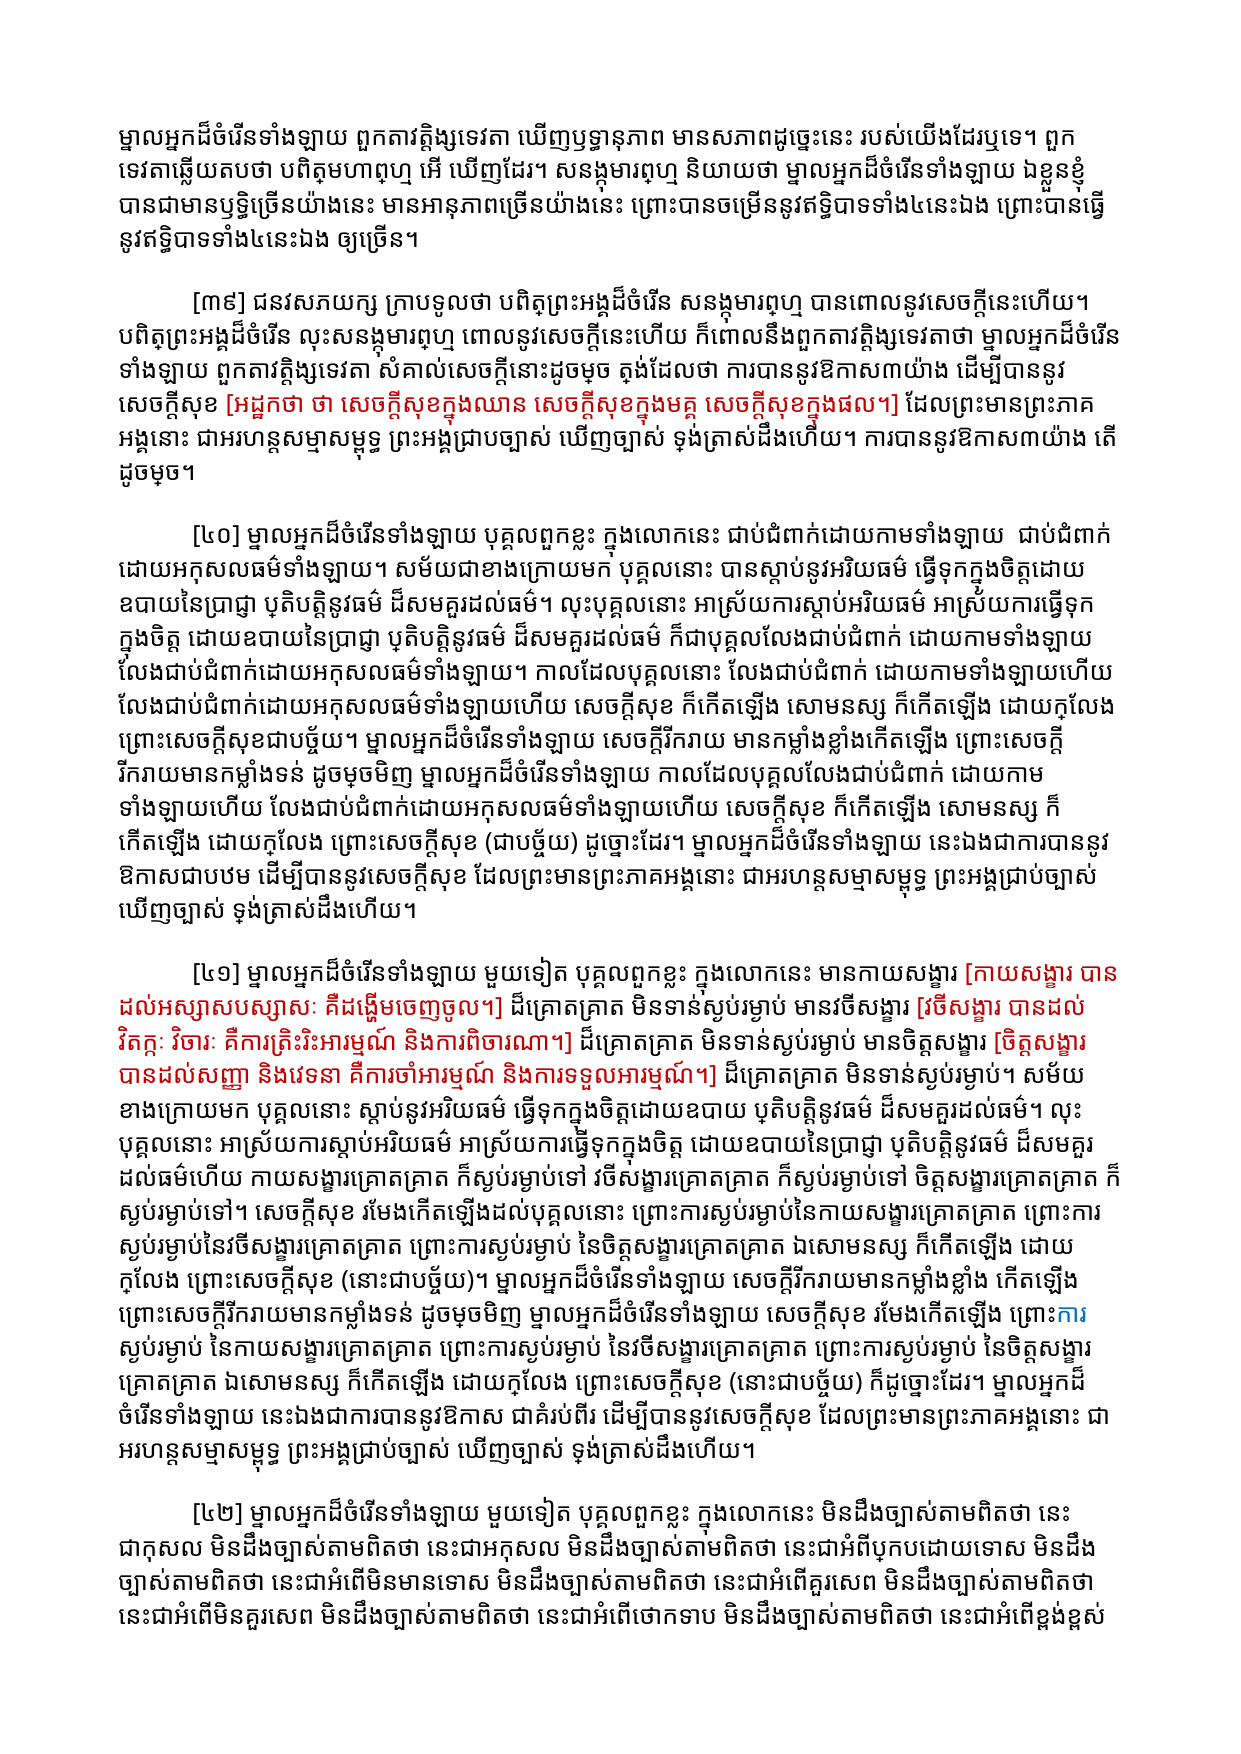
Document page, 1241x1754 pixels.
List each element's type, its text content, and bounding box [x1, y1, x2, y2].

text [៣៩] ជនវសភយក្ស ក្រាបទូលថា បពិត្រព្រះអង្គដ៏ចំរើន សនង្កុមារព្រហ្ម បានពោល​នូវសេចក្តីនេះហើយ។ បពិត្រព្រះអង្គដ៏ចំរើន លុះសនង្កុមារព្រហ្ម ពោល​នូវ​សេចក្តីនេះហើយ ក៏ពោលនឹង​ពួកតាវត្តិង្សទេវតាថា ម្នាលអ្នកដ៏ចំរើនទាំងឡាយ ពួកតាវត្តិង្សទេវតា សំគាល់សេចក្តីនោះដូចម្តេច ត្រង់ដែលថា ការបាននូវឱកាស​៣យ៉ាង ដើម្បីបាននូវ​សេចក្តីសុខ [អដ្ឋកថា ថា សេចក្តីសុខក្នុងឈាន សេចក្តីសុខក្នុងមគ្គ សេចក្តីសុខក្នុងផល។] ដែលព្រះមានព្រះភាគអង្គនោះ ជាអរហន្តសម្មាសម្ពុទ្ធ ព្រះអង្គ​ជ្រាបច្បាស់ ឃើញច្បាស់ ទ្រង់ត្រាស់ដឹងហើយ។ ការបាននូវ​ឱកាស៣យ៉ាង តើដូចម្តេច។ [118, 283, 1122, 488]
text [៣៨] បពិត្រព្រះអង្គដ៏ចំរើន គ្រានោះ សនង្កុមារព្រហ្ម ប្រមូលនូវខ្លួនដែលច្រើន ឲ្យមកជាខ្លួនតែមួយវិញ លុះប្រមូលនូវខ្លួន​ដែលច្រើន ឲ្យមកជាខ្លួនតែមួយវិញហើយ ក៏អង្គុយលើបល្លង្ក របស់ព្រះឥន្ទ្រ ជាធំជាងពួកទេវតា ហើយត្រាស់ហៅពួក​តាវត្តិង្ស​ទេវតា មកថា ម្នាលអ្នកដ៏ចំរើនទាំងឡាយ ពួកតាវត្តិង្សទេវតា សំគាល់សេចក្តីនោះ ដូចម្តេច ឥទ្ធិបាទទាំង៤នេះ ព្រះមានព្រះភាគអង្គនោះ ជាអរហន្តសម្មាសម្ពុទ្ធ ព្រះអង្គ​ទ្រង់​ជ្រាបច្បាស់ ឃើញច្បាស់ ទ្រង់បញ្ញត្តហើយដោយល្អ រមែង​ប្រព្រឹត្តទៅ ដើម្បីធ្វើ​ឫទ្ធិ​ឲ្យច្រើន ដើម្បីធ្វើឫទ្ធិឲ្យវិសេសឡើង ដើម្បីធ្វើឫទ្ធិឲ្យប្លែកៗ ឥទ្ធិបាទទាំង៤ នោះ តើដូចម្តេច ម្នាលអ្នកដ៏ចំរើន ភិក្ខុក្នុងសាសនានេះ ចំរើននូវ​ឥទ្ធិបាទ ប្រកបដោយឆន្ទសមាធិ [សមាធិ មានឆន្ទៈ ជាហេតុ។] និងបធានសង្ខារ [បធានសង្ខារ បានដល់សម្មប្បធានទាំង៤។] ចំរើននូវឥទ្ធិបាទ ប្រកបដោយវិរិយសមាធិ និងបធានសង្ខារ ចំរើននូវឥទ្ធិបាទ ប្រកបដោយចិត្តសមាធិ និងបធានសង្ខារ ចំរើននូវ​ឥទ្ធិបាទ ប្រកបដោយវីមំសាសមាធិ និងបធានសង្ខារ ម្នាលអ្នកដ៏ចំរើន ឥទ្ធិបាទទាំង​៤នេះ​ឯង ព្រះមានព្រះភាគអង្គនោះ ជាអរហន្តសម្មាសម្ពុទ្ធ ព្រះអង្គ​ទ្រង់​ជ្រាបច្បាស់ ឃើញច្បាស់ ទ្រង់បញ្ញត្តហើយ រមែង​ប្រព្រឹត្តទៅ ដើម្បីធ្វើ​ឫទ្ធិ​ឲ្យច្រើន ដើម្បីធ្វើ​ឫទ្ធិ​ឲ្យ​វិសេស​ឡើង ដើម្បីធ្វើឫទ្ធិឲ្យប្លែកៗ ម្នាលអ្នកដ៏ចំរើនទាំងឡាយ ពួកជនណានីមួយ ទោះបី​ជាសមណៈ ឬព្រាហ្មណ៍ បានហើយនូវឥទ្ធិវិធៈ [ចំណែកនៃឫទ្ធិ] មានច្រើនប្រការ ក្នុងអតីតកាល ពួកជនទាំងអស់នោះ បានហើយ ព្រោះបានចំរើន​នូវឥទ្ធិបាទទាំង៤នេះ​ឯង ព្រោះបានធ្វើនូវ​ឥទ្ធិបាទទាំង៤នេះឯង ឲ្យច្រើន ម្នាលអ្នកដ៏ចំរើនទាំងឡាយ ពួកជនណានីមួយ ទោះបី​ជាសមណៈ ឬព្រាហ្មណ៍ ដែលនឹងបាននូវឥទ្ធិវិធៈ មាន​ច្រើន​ប្រការ ក្នុងអនាគតកាល ពួកជនទាំងអស់នោះ ក៏នឹងបាន ព្រោះបានចំរើន​នូវ​ឥទ្ធិបាទ​ទាំង​៤នេះ​ឯង ព្រោះបានធ្វើនូវ​ឥទ្ធិបាទទាំង៤នេះឯង ឲ្យច្រើន ម្នាលអ្នកដ៏ចំរើនទាំងឡាយ ពួកជនណានីមួយ ទោះបី​ជាសមណៈ ឬព្រាហ្មណ៍ បានហើយនូវឥទ្ធិវិធៈ មានច្រើនប្រការ ក្នុងបច្ចុប្បន្ននេះ ពួកជនទាំងអស់នោះ ក៏រមែងបាន ព្រោះបានចំរើន​នូវឥទ្ធិបាទទាំង៤នេះ​ឯង ព្រោះបានធ្វើនូវ​ឥទ្ធិបាទទាំង​៤​នេះ​ឯង ឲ្យច្រើន ម្នាលអ្នកដ៏ចំរើនទាំងឡាយ ពួកតាវត្តិង្សទេវតា ឃើញឫទ្ធានុភាព មាន​សភាពដូច្នេះនេះ របស់យើងដែរឬទេ។ ពួកទេវតាឆ្លើយតបថា បពិត្រមហាព្រហ្ម អើ ឃើញដែរ។ សនង្កុមារព្រហ្ម និយាយថា ម្នាលអ្នកដ៏ចំរើនទាំងឡាយ ឯខ្លួនខ្ញុំ បានជាមាន​ឫទ្ធិច្រើនយ៉ាងនេះ មានអានុភាពច្រើនយ៉ាងនេះ ព្រោះបានចម្រើន​នូវឥទ្ធិបាទទាំង៤នេះ​ឯង ព្រោះបានធ្វើ​នូវឥទ្ធិបាទទាំង៤នេះឯង ឲ្យច្រើន។ [118, 118, 1122, 254]
text [៤០] ម្នាលអ្នកដ៏ចំរើនទាំងឡាយ បុគ្គលពួកខ្លះ ក្នុងលោកនេះ ជាប់ជំពាក់​ដោយ​កាម​ទាំងឡាយ ជាប់ជំពាក់ដោយអកុសលធម៌ទាំងឡាយ។ សម័យជាខាងក្រោយមក បុគ្គលនោះ បានស្តាប់នូវអរិយធម៌ ធ្វើទុកក្នុងចិត្តដោយ​ឧបាយនៃប្រាជ្ញា ប្រតិបត្តិនូវ​ធម៌ ដ៏​សមគួរដល់ធម៌។ លុះបុគ្គលនោះ អាស្រ័យ​ការស្តាប់អរិយធម៌ អាស្រ័យ​ការធ្វើទុកក្នុង​ចិត្ត ដោយឧបាយនៃប្រាជ្ញា ប្រតិបត្តិ​នូវធម៌ ដ៏សមគួរ​ដល់ធម៌ ក៏ជាបុគ្គល​លែងជាប់​ជំពាក់ ដោយកាមទាំងឡាយ លែងជាប់ជំពាក់​ដោយអកុសលធម៌ទាំងឡាយ។ កាលដែល​បុគ្គល​នោះ លែង​ជាប់​ជំពាក់ ដោយកាមទាំងឡាយហើយ លែងជាប់ជំពាក់​ដោយអកុសលធម៌​ទាំង​ឡាយហើយ សេចក្តីសុខ ក៏កើតឡើង សោមនស្ស ក៏កើតឡើង ដោយក្រៃលែង ព្រោះ​សេចក្តី​​សុខជាបច្ច័យ។ ម្នាលអ្នកដ៏ចំរើនទាំងឡាយ សេចក្តីរីករាយ មានកម្លាំង​ខ្លាំង​កើ​ត​ឡើង ព្រោះសេចក្តីរីករាយមានកម្លាំងទន់ ដូចម្តេចមិញ ម្នាលអ្នកដ៏ចំរើនទាំងឡាយ កាលដែល​បុគ្គល​លែងជាប់​ជំពាក់ ដោយកាមទាំងឡាយហើយ លែងជាប់ជំពាក់​ដោយ​អកុសលធម៌ទាំងឡាយហើយ សេចក្តីសុខ ក៏កើតឡើង សោមនស្ស ក៏កើតឡើង ដោយ​ក្រៃលែង ព្រោះ​សេចក្តី​សុខ (ជាបច្ច័យ) ដូច្នោះដែរ។ ម្នាលអ្នកដ៏ចំរើនទាំងឡាយ នេះឯង​ជា​ការបាននូវឱកាសជាបឋម ដើម្បីបាននូវសេចក្តីសុខ ដែល​ព្រះមានព្រះភាគ​អង្គនោះ ជាអរហន្តសម្មាសម្ពុទ្ធ ព្រះអង្គជ្រាប់ច្បាស់ ឃើញច្បាស់ ទ្រង់ត្រាស់ដឹងហើយ។ [118, 517, 1122, 926]
text [៤១] ម្នាលអ្នកដ៏ចំរើនទាំងឡាយ មួយទៀត បុគ្គលពួកខ្លះ ក្នុងលោកនេះ មានកាយសង្ខារ [កាយសង្ខារ បានដល់អស្សាសបស្សាសៈ គឺដង្ហើមចេញចូល។] ដ៏គ្រោតគ្រាត មិនទាន់ស្ងប់រម្ងាប់ មានវចីសង្ខារ [វចីសង្ខារ បានដល់វិតក្កៈ វិចារៈ គឺការ​ត្រិះរិះអារម្មណ៍ និងការពិចារណា។] ដ៏គ្រោតគ្រាត មិនទាន់ស្ងប់រម្ងាប់ មានចិត្តសង្ខារ [ចិត្តសង្ខារ បានដល់សញ្ញា និងវេទនា គឺការចាំ​អារម្មណ៍ និងការទទួលអារម្មណ៍។] ដ៏គ្រោតគ្រាត មិនទាន់ស្ងប់រម្ងាប់។ សម័យខាងក្រោយមក បុគ្គលនោះ ស្តាប់នូវអរិយធម៌ ធ្វើទុកក្នុងចិត្តដោយ​ឧបាយ ប្រតិបត្តិនូវ​ធម៌ ដ៏​សមគួរដល់ធម៌។ លុះបុគ្គលនោះ អាស្រ័យ​ការស្តាប់អរិយធម៌ អាស្រ័យ​ការធ្វើទុកក្នុង​ចិត្ត ដោយឧបាយនៃប្រាជ្ញា ប្រតិបត្តិ​នូវធម៌ ដ៏សមគួរ​ដល់ធម៌ហើយ កាយសង្ខារគ្រោតគ្រាត ក៏ស្ងប់រម្ងាប់ទៅ វចីសង្ខារ​គ្រោតគ្រាត ក៏ស្ងប់រម្ងាប់ទៅ ចិត្តសង្ខារគ្រោតគ្រាត ក៏ស្ងប់រម្ងាប់ទៅ។ សេចក្តីសុខ រមែងកើតឡើងដល់​បុគ្គល​នោះ ព្រោះការស្ងប់រម្ងាប់នៃកាយសង្ខារគ្រោតគ្រាត ព្រោះការស្ងប់រម្ងាប់នៃវចី​សង្ខារ​គ្រោតគ្រាត ព្រោះការស្ងប់រម្ងាប់ នៃចិត្តសង្ខារគ្រោតគ្រាត ឯសោមនស្ស ក៏កើត​ឡើង ដោយក្រៃលែង ព្រោះ​សេចក្តី​សុខ (នោះជាបច្ច័យ)។ ម្នាលអ្នកដ៏ចំរើនទាំងឡាយ សេចក្តីរីករាយមានកម្លាំងខ្លាំង កើត​ឡើង ព្រោះសេចក្តី​រីករាយ​មានកម្លាំងទន់ ដូចម្តេច​មិញ ម្នាលអ្នកដ៏ចំរើនទាំងឡាយ សេចក្តីសុខ រមែង​កើតឡើង ព្រោះការស្ងប់រម្ងាប់ នៃកាយសង្ខារគ្រោតគ្រាត ព្រោះការស្ងប់រម្ងាប់ នៃវចីសង្ខារគ្រោតគ្រាត ព្រោះការ​ស្ងប់រម្ងាប់ នៃចិត្តសង្ខារគ្រោតគ្រាត ឯសោមនស្ស ក៏កើតឡើង ដោយក្រៃលែង ព្រោះ​សេចក្តី​​សុខ (នោះជាបច្ច័យ) ក៏ដូច្នោះដែរ។ ម្នាលអ្នកដ៏​ចំរើនទាំងឡាយ នេះឯងជា​ការបាន​នូវឱកាស ជាគំរប់ពីរ ដើម្បីបាននូវសេចក្តីសុខ ដែល​ព្រះមានព្រះភាគ​អង្គនោះ ជាអរហន្តសម្មាសម្ពុទ្ធ ព្រះអង្គជ្រាប់ច្បាស់ ឃើញច្បាស់ ទ្រង់ត្រាស់ដឹងហើយ។ [118, 955, 1122, 1466]
text [៤២] ម្នាលអ្នកដ៏ចំរើនទាំងឡាយ មួយទៀត បុគ្គលពួកខ្លះ ក្នុងលោកនេះ មិន​ដឹងច្បាស់តាមពិតថា នេះជាកុសល មិនដឹងច្បាស់តាមពិតថា នេះជាអកុសល មិនដឹងច្បាស់តាមពិតថា នេះជាអំពី​ប្រកបដោយទោស មិនដឹងច្បាស់តាមពិតថា នេះជាអំពើមិនមានទោស មិនដឹងច្បាស់តាមពិតថា នេះជាអំពើគួរសេព មិនដឹងច្បាស់តាមពិតថា នេះជាអំពើ​មិនគួរសេព មិនដឹងច្បាស់តាមពិតថា នេះជាអំពើថោកទាប មិនដឹងច្បាស់តាមពិតថា នេះជាអំពើខ្ពង់ខ្ពស់ មិនដឹងច្បាស់តាមពិតថា នេះជាអំពើខ្មៅ នេះអំពើស ជាអំពើ​មានចំណែក​ប្រៀប​ផ្ទឹមគ្នា។ សម័យជាខាងក្រោយមក បុគ្គលនោះ ស្តាប់នូវអរិយធម៌ ធ្វើទុកក្នុងចិត្តដោយ​ឧបាយ ប្រតិបត្តិនូវ​ធម៌ ដ៏​សមគួរដល់ធម៌។ បុគ្គលនោះ លុះអាស្រ័យ​ការស្តាប់អរិយធម៌ អាស្រ័យ​ការធ្វើទុកក្នុង​ចិត្ត ដោយឧបាយ ប្រតិបត្តិ​នូវធម៌ ដ៏សមគួរ​ដល់ធម៌ ក៏ដឹងច្បាស់តាមពិតថា នេះជាកុសល ដឹងច្បាស់តាមពិតថា នេះជាអកុសល ដឹងច្បាស់តាមពិតថា នេះជាអំពី​ប្រកបដោយទោស ដឹងច្បាស់តាមពិតថា នេះជាអំពើមិនមានទោស ដឹងច្បាស់តាម​ពិត​ថា នេះជាអំពើគួរសេព ដឹងច្បាស់តាមពិតថា នេះជាអំពើ​មិនគួរសេព ដឹងច្បាស់​តាម​ពិត​ថា នេះជាអំពើថោកទាប ដឹងច្បាស់តាមពិតថា នេះជាអំពើខ្ពង់ខ្ពស់ ដឹងច្បាស់តាមពិតថា នេះជាអំពើខ្មៅ ជាអំពើស ជាអំពើ​មានចំណែក​ប្រៀប​ផ្ទឹមគ្នា។ កាលដែលបុគ្គលនោះ ដឹងច្បាស់​យ៉ាងនេះ ឃើញច្បាស់យ៉ាងនេះហើយ អវិជ្ជា ក៏សាបសូន្យទៅ វិជ្ជាក៏កើតឡើង។ សេចក្តីសុខ រមែងកើតឡើង ដល់បុគ្គលនោះ ព្រោះការសាបសូន្យទៅនៃអវិជ្ជា ព្រោះការ​កើតឡើងនៃវិជ្ជា ឯសោមនស្ស ក៏កើតឡើង ដោយក្រៃលែង ព្រោះ​សេចក្តី​សុខ (នោះជាបច្ច័យ)។ ម្នាលអ្នកដ៏ចំរើនទាំងឡាយ សេចក្តីរីករាយមានកម្លាំងខ្លាំង រមែងកើត​ឡើង ព្រោះសេចក្តី​រីករាយ​មានកម្លាំងទន់ ដូចម្តេចមិញ ម្នាលអ្នកដ៏ចំរើនទាំងឡាយ សេចក្តីសុខ រមែង​កើតឡើង ព្រោះការសាបសូន្យទៅនៃ​អវិជ្ចា ព្រោះការកើតឡើង​នៃ​វិជ្ជា ឯសោមនស្ស ក៏រមែងកើតឡើង ដោយក្រៃលែង ព្រោះ​សេចក្តី​សុខ (នោះជាបច្ច័យ) ដូច្នោះដែរ។ ម្នាលអ្នកដ៏​ចំរើនទាំងឡាយ នេះឯងជាការបាននូវឱកាស ជាគំរប់៣ ដើម្បីបាននូវសេចក្តីសុខ ដែល​ព្រះមានព្រះភាគ​អង្គនោះ ជាអរហន្តសម្មាសម្ពុទ្ធ ព្រះអង្គជ្រាប់ច្បាស់ ឃើញច្បាស់ ទ្រង់ត្រាស់ដឹងហើយ។ ម្នាលអ្នកដ៏​ចំរើនទាំងឡាយ ការបាននូវឱកាស ដើម្បីបាននូវសេចក្តី​សុខ៣ប្រការនេះឯង ដែល​ព្រះមានព្រះភាគ​​អង្គនោះ ជាអរហន្តសម្មាសម្ពុទ្ធ ព្រះអង្គជ្រាប់ច្បាស់ ឃើញច្បាស់ ទ្រង់ត្រាស់ដឹងហើយ។ [118, 1495, 1122, 1631]
